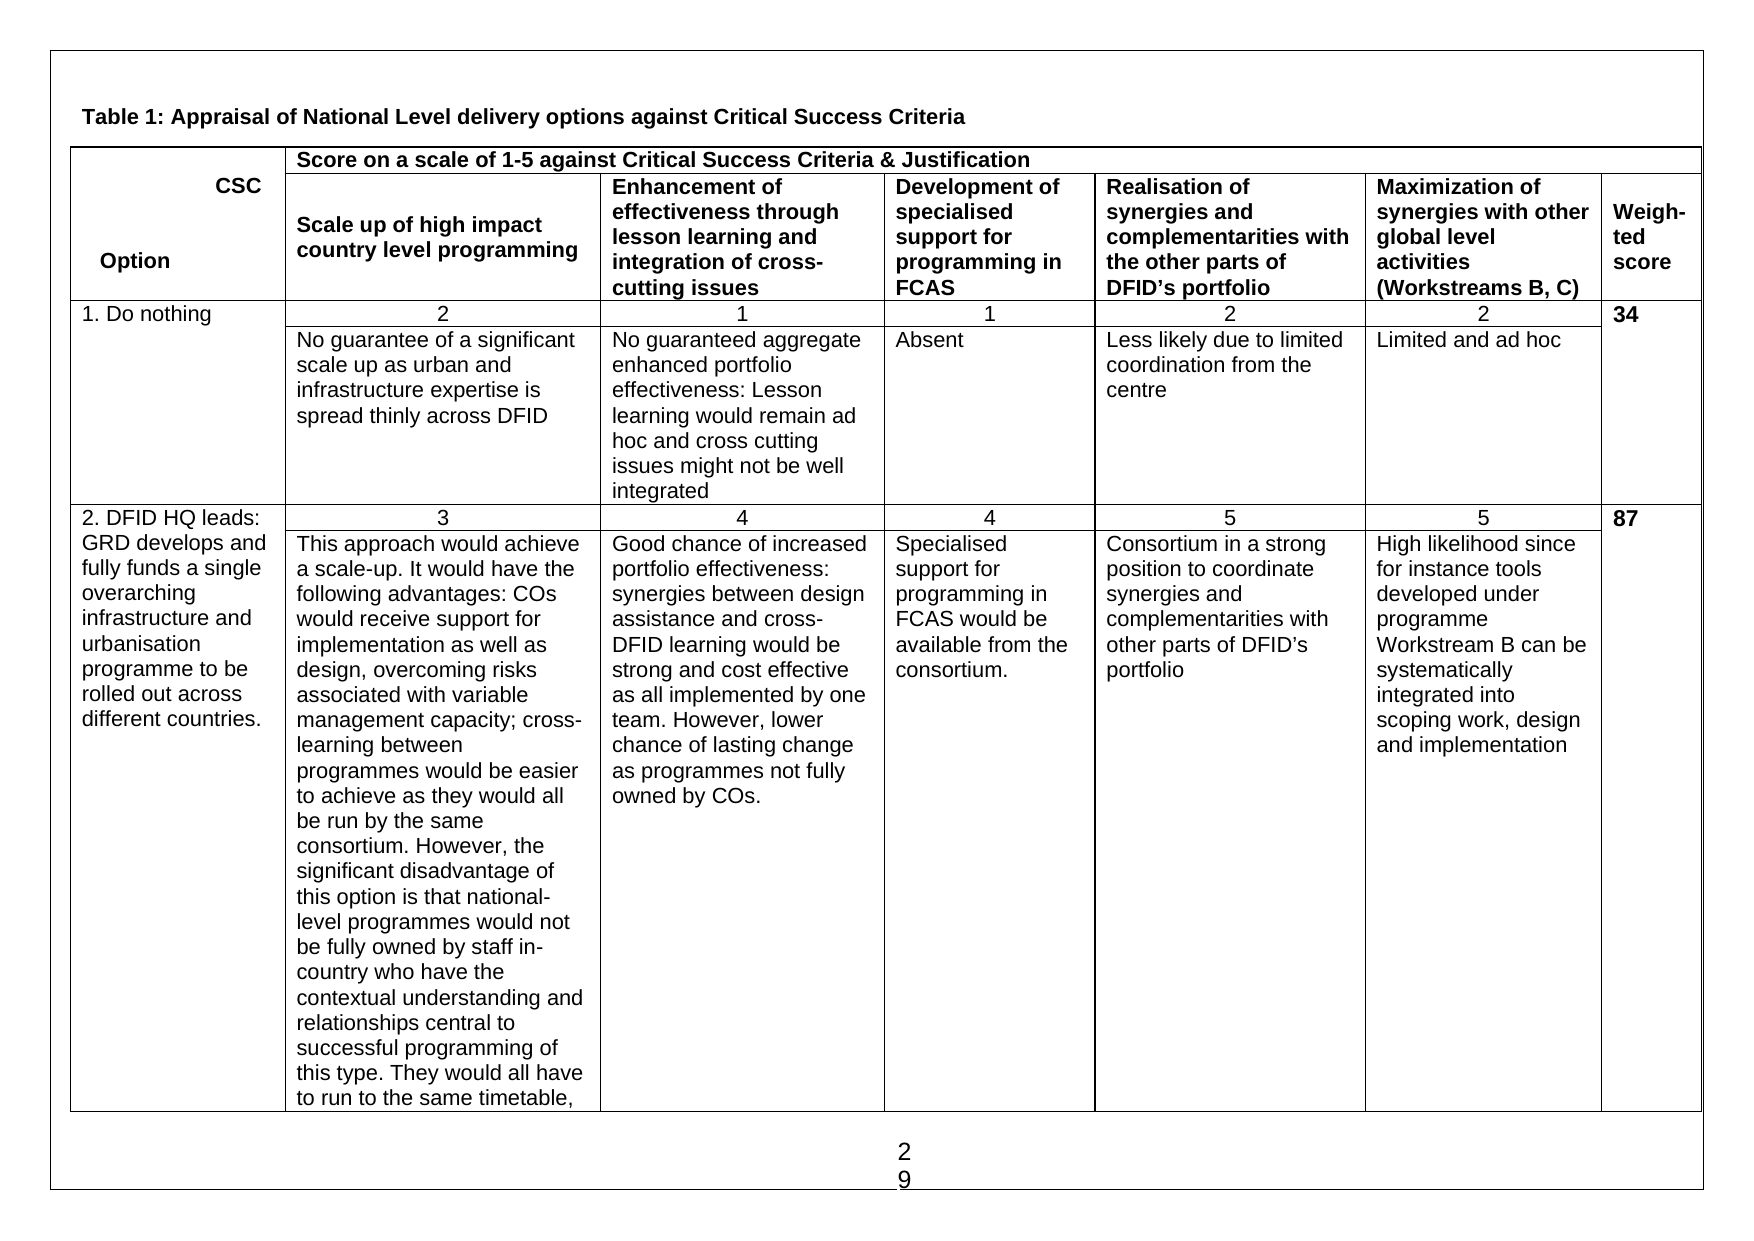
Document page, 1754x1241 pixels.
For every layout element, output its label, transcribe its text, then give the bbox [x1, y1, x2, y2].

table_cell Weigh-ted score [1602, 174, 1701, 300]
table_cell No guaranteed aggregate enhanced portfolio effectiveness: Lesson learning would remain ad hoc and cross cutting issues might not be well integrated [601, 327, 884, 503]
table_cell 1 [601, 301, 884, 326]
table_cell 4 [601, 505, 884, 530]
table_cell Consortium in a strong position to coordinate synergies and complementarities with other parts of DFID’s portfolio [1096, 531, 1365, 1111]
table_cell 4 [885, 505, 1094, 530]
table_cell 2 [1366, 301, 1601, 326]
table_cell Absent [885, 327, 1094, 503]
table_cell 2. DFID HQ leads: GRD develops and fully funds a single overarching infrastructure and urbanisation programme to be rolled out across different countries. [71, 505, 285, 1111]
table_cell 5 [1096, 505, 1365, 530]
table_cell 2 [286, 301, 600, 326]
table_cell Scale up of high impact country level programming [286, 174, 600, 300]
table_cell CSC Option [71, 148, 285, 300]
table_cell Realisation of synergies and complementarities with the other parts of DFID’s portfolio [1096, 174, 1365, 300]
table_cell Specialised support for programming in FCAS would be available from the consortium. [885, 531, 1094, 1111]
table_cell Development of specialised support for programming in FCAS [885, 174, 1094, 300]
table_cell 5 [1366, 505, 1601, 530]
table_cell 1 [885, 301, 1094, 326]
table_cell 1. Do nothing [71, 301, 285, 503]
table_cell 2 [1096, 301, 1365, 326]
table_cell No guarantee of a significant scale up as urban and infrastructure expertise is spread thinly across DFID [286, 327, 600, 503]
table_cell Limited and ad hoc [1366, 327, 1601, 503]
table_cell 3 [286, 505, 600, 530]
table_cell High likelihood since for instance tools developed under programme Workstream B can be systematically integrated into scoping work, design and implementation [1366, 531, 1601, 1111]
table_cell Good chance of increased portfolio effectiveness: synergies between design assistance and cross-DFID learning would be strong and cost effective as all implemented by one team. However, lower chance of lasting change as programmes not fully owned by COs. [601, 531, 884, 1111]
table_cell Maximization of synergies with other global level activities (Workstreams B, C) [1366, 174, 1601, 300]
table_cell 34 [1602, 301, 1701, 503]
table_cell This approach would achieve a scale-up. It would have the following advantages: COs would receive support for implementation as well as design, overcoming risks associated with variable management capacity; cross-learning between programmes would be easier to achieve as they would all be run by the same consortium. However, the significant disadvantage of this option is that national-level programmes would not be fully owned by staff in-country who have the contextual understanding and relationships central to successful programming of this type. They would all have to run to the same timetable, [286, 531, 600, 1111]
table_cell 87 [1602, 505, 1701, 1111]
table_cell Enhancement of effectiveness through lesson learning and integration of cross-cutting issues [601, 174, 884, 300]
table_cell Score on a scale of 1-5 against Critical Success Criteria & Justification [286, 148, 1701, 173]
table_header Table 1: Appraisal of National Level delivery options against Critical Success Criteria [70, 104, 1702, 146]
table_cell Less likely due to limited coordination from the centre [1096, 327, 1365, 503]
